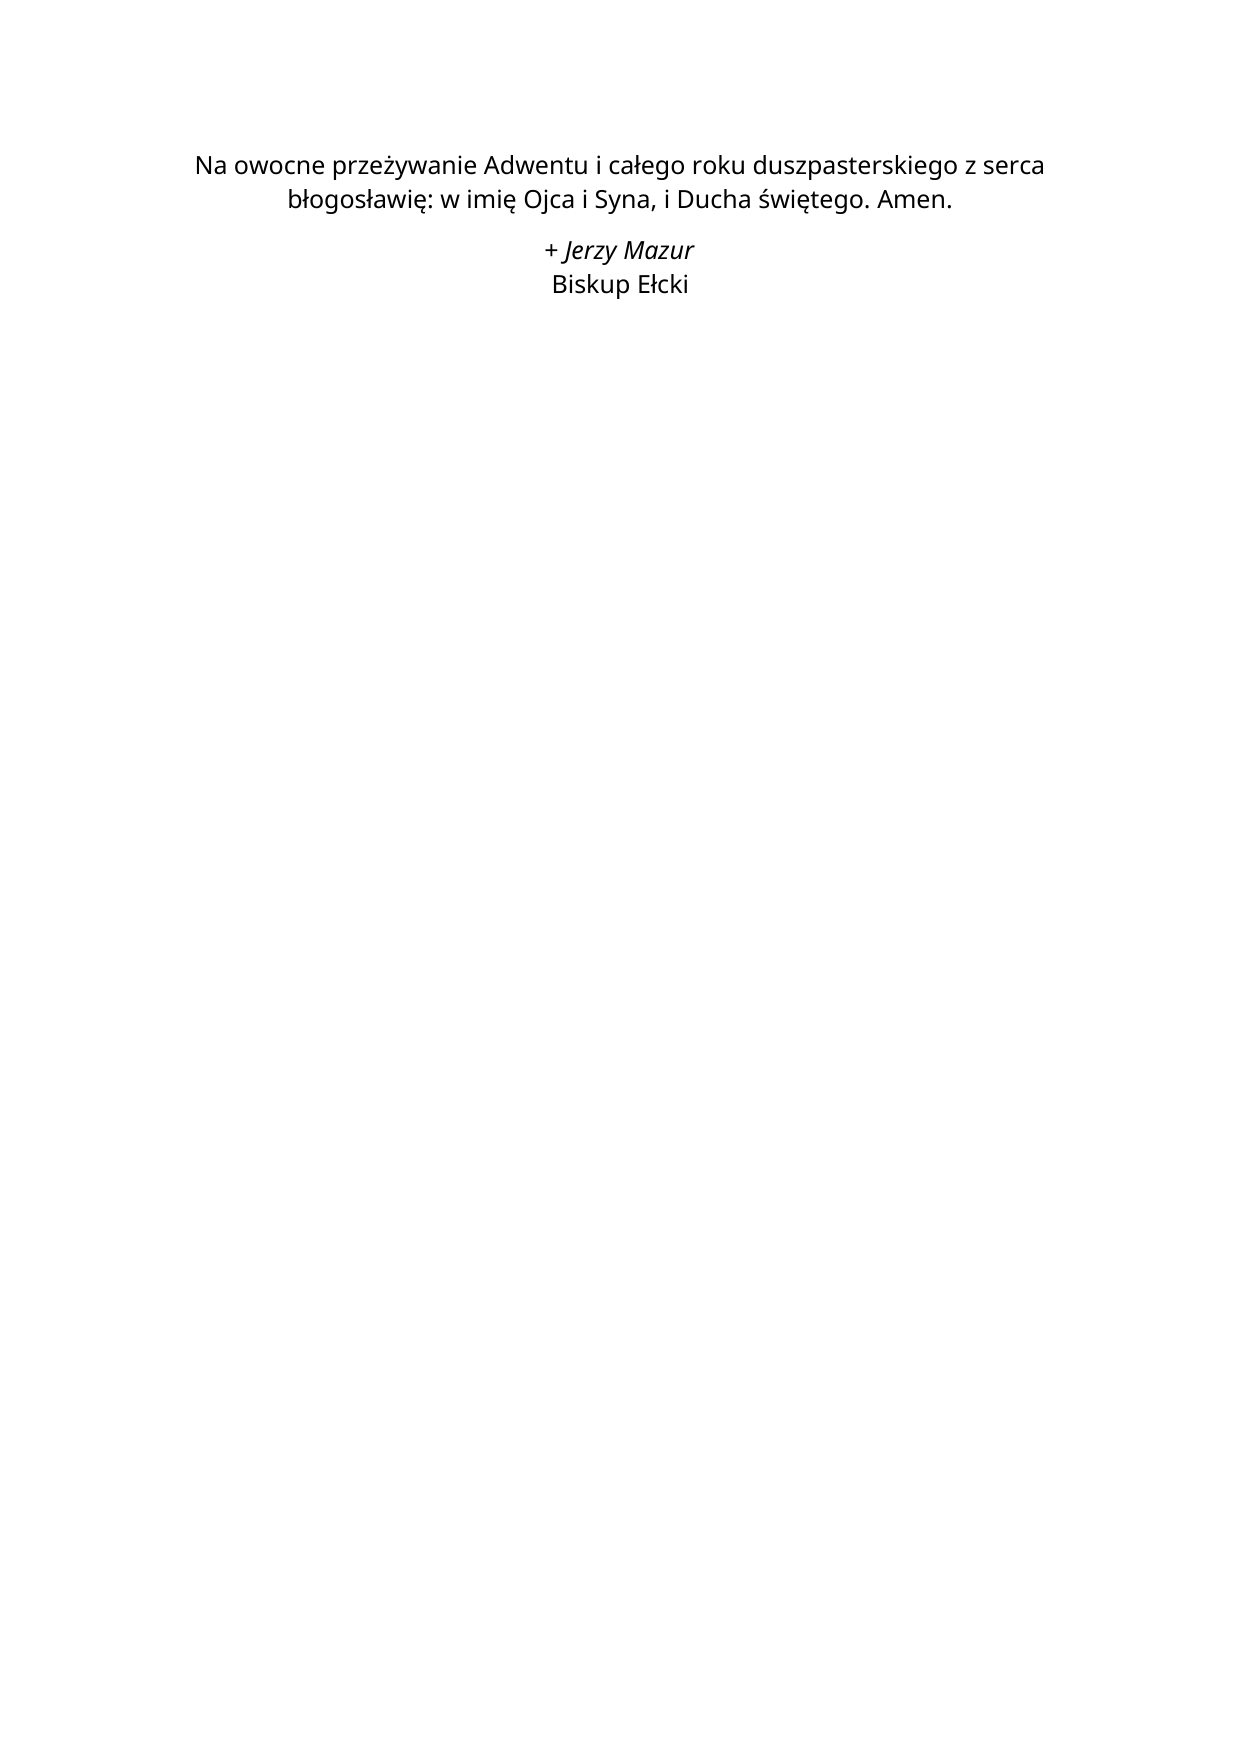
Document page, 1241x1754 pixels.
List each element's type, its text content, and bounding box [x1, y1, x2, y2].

text Na owocne przeżywanie Adwentu i całego roku duszpasterskiego z serca błogosławię: w imię Ojca i Syna, i Ducha świętego. Amen. [148, 148, 1093, 216]
text + Jerzy Mazur Biskup Ełcki [148, 232, 1093, 301]
